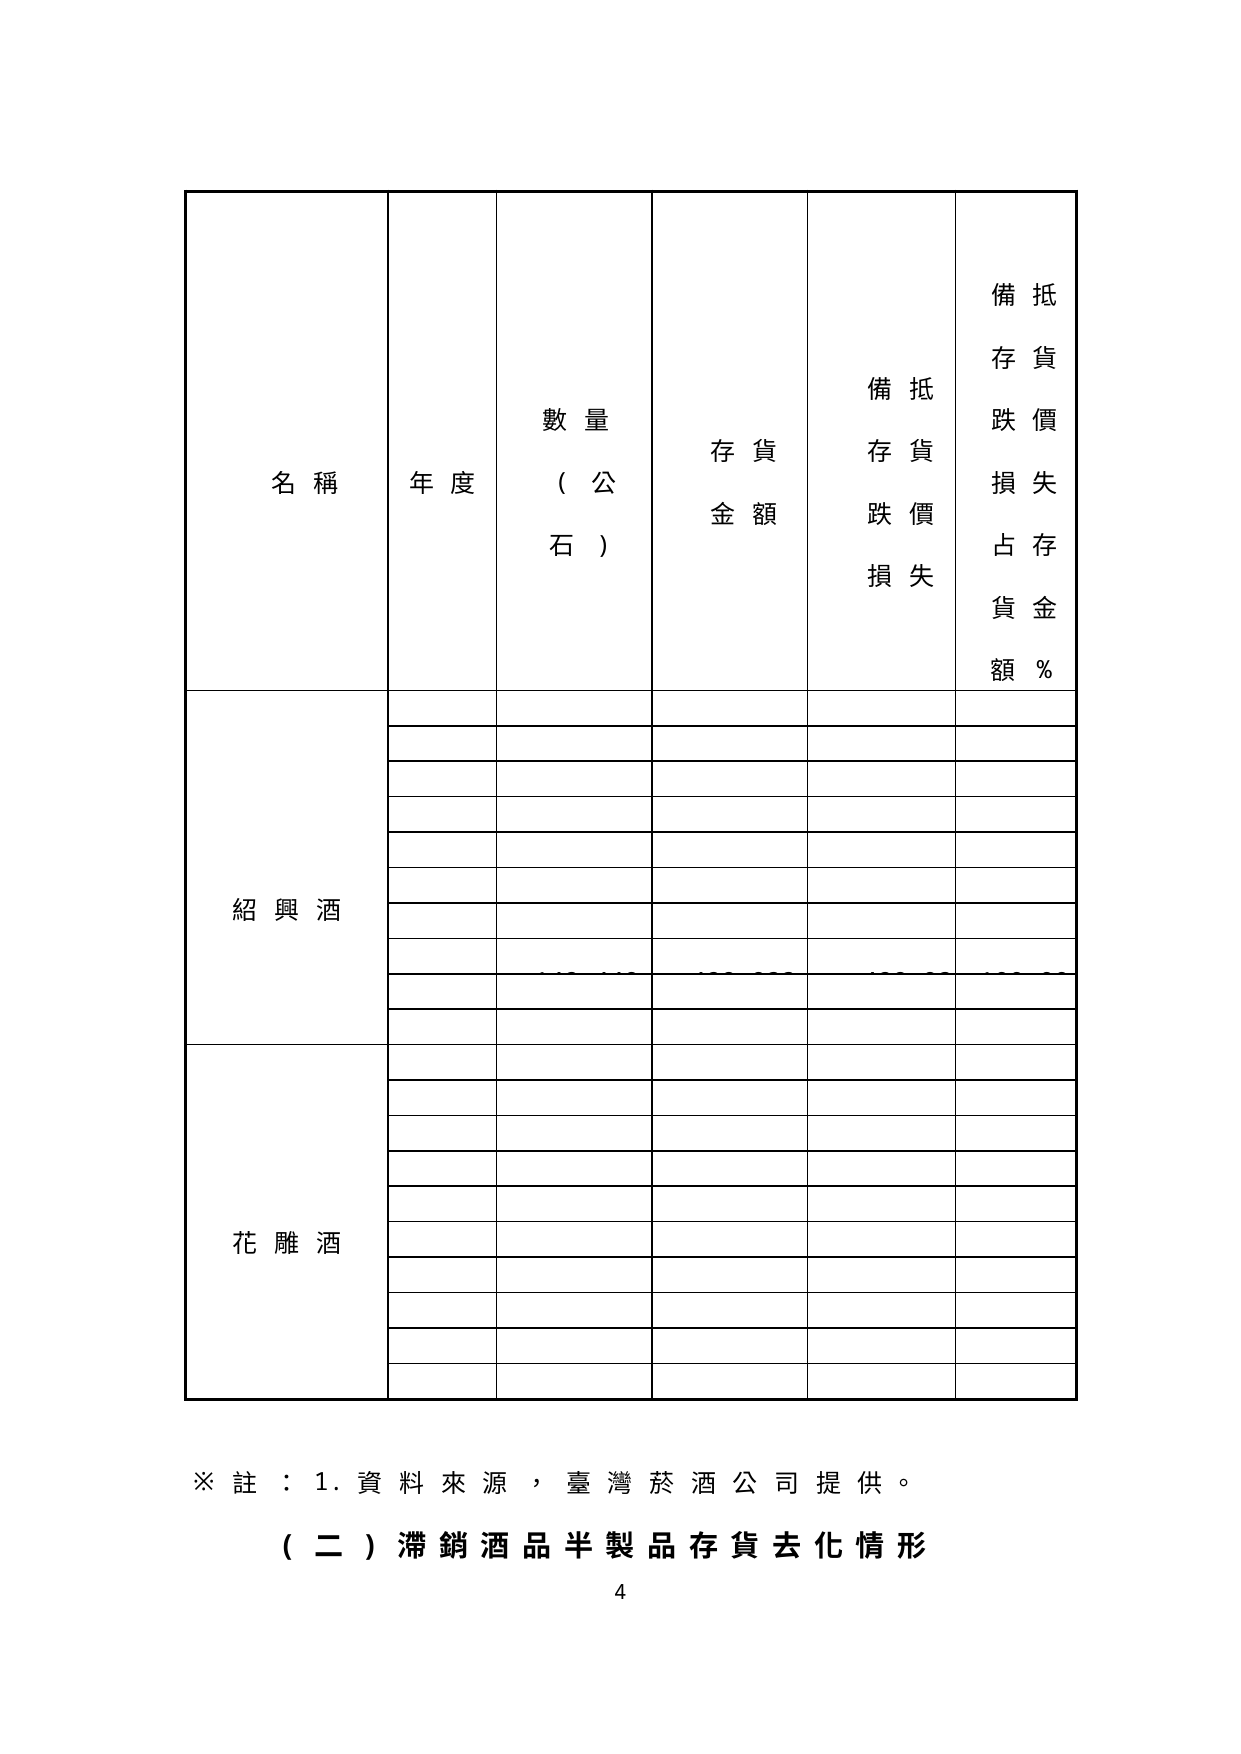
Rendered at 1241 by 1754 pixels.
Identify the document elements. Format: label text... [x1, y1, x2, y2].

table_cell 207,583 [497, 833, 651, 867]
table_cell 60,394 [497, 1329, 651, 1362]
table_cell 399,152 [653, 975, 807, 1008]
table_cell 99.84 [956, 727, 1075, 760]
table_cell 977,264 [653, 727, 807, 760]
table_cell 975,690 [808, 727, 955, 760]
table_cell 770,755 [653, 797, 807, 831]
table_cell 274,910 [653, 1222, 807, 1256]
table_cell 72,355 [497, 1258, 651, 1292]
table_cell 106 [389, 1329, 496, 1362]
table_cell 99 [389, 727, 496, 760]
table_cell 105 [389, 939, 496, 973]
table_cell 336,213 [653, 1010, 807, 1044]
table_cell 100.00 [956, 1081, 1075, 1114]
table_cell 107 [389, 1364, 496, 1398]
table_cell 81,969 [497, 1116, 651, 1150]
table_cell 770,755 [808, 797, 955, 831]
table_cell 215,565 [653, 1329, 807, 1362]
table_cell 128,120 [497, 975, 651, 1008]
table_cell 428,933 [808, 939, 955, 973]
table_cell 336,213 [808, 1010, 955, 1044]
table_cell 100.00 [956, 797, 1075, 831]
table_cell 645,561 [808, 833, 955, 867]
table_header 備抵存貨跌價損失 [808, 193, 955, 689]
table_cell 1,070,463 [808, 691, 955, 725]
table_cell 100.00 [956, 1010, 1075, 1044]
table_cell 161,706 [497, 868, 651, 902]
table_cell 329,281 [497, 691, 651, 725]
table_cell 100.00 [956, 833, 1075, 867]
table_header 存貨金額 [653, 193, 807, 689]
table_cell 318,424 [808, 1081, 955, 1114]
table_cell 99 [389, 1081, 496, 1114]
table_cell 101 [389, 1152, 496, 1185]
table_cell 240,322 [653, 1293, 807, 1327]
table_header 名稱 [187, 193, 387, 689]
table_cell 274,910 [808, 1222, 955, 1256]
table_cell 154,640 [497, 904, 651, 937]
table_cell 103 [389, 1222, 496, 1256]
table_cell 100 [389, 1116, 496, 1150]
table_cell 214,078 [808, 1329, 955, 1362]
table_cell 491,825 [808, 868, 955, 902]
table_cell 74,662 [497, 1222, 651, 1256]
table_header 備抵存貨跌價損失占存貨金額% [956, 193, 1075, 689]
table_cell 99.03 [956, 1293, 1075, 1327]
table_cell 58.54 [956, 1364, 1075, 1398]
table_cell 399,152 [808, 975, 955, 1008]
table_header 年度 [389, 193, 496, 689]
table_cell 100.00 [956, 1222, 1075, 1256]
table_cell 102 [389, 833, 496, 867]
table_cell 54,545 [497, 1364, 651, 1398]
table_cell 104 [389, 904, 496, 937]
table_cell 265,093 [808, 1258, 955, 1292]
table_cell 100.00 [956, 1045, 1075, 1079]
table_cell 100.00 [956, 1258, 1075, 1292]
table_cell 276,363 [497, 762, 651, 796]
table_cell 113,543 [808, 1364, 955, 1398]
table_cell 紹興酒 [187, 691, 387, 1044]
table_cell 100.00 [956, 1187, 1075, 1221]
table_cell 102 [389, 1187, 496, 1221]
table_cell 99.31 [956, 1329, 1075, 1362]
table_cell 100.00 [956, 1116, 1075, 1150]
table_cell 142,449 [497, 939, 651, 973]
table_cell 645,561 [653, 833, 807, 867]
table_cell 318,424 [653, 1081, 807, 1114]
table_cell 874,290 [653, 762, 807, 796]
table_cell 109,843 [497, 1010, 651, 1044]
table_cell 469,610 [808, 904, 955, 937]
table_cell 98 [389, 691, 496, 725]
table_cell 101 [389, 797, 496, 831]
table_cell 100.00 [956, 939, 1075, 973]
table_cell 103 [389, 868, 496, 902]
table_header 數量(公石) [497, 193, 651, 689]
table_cell 99.85 [956, 762, 1075, 796]
text (二)滯銷酒品半製品存貨去化情形 [242, 1502, 1058, 1564]
table_cell 花雕酒 [187, 1045, 387, 1398]
table_cell 99.69 [956, 868, 1075, 902]
table_cell 100.00 [956, 904, 1075, 937]
table_cell 107 [389, 1010, 496, 1044]
table_cell 493,375 [653, 868, 807, 902]
table_cell 245,123 [497, 797, 651, 831]
table_cell 285,662 [653, 1187, 807, 1221]
table_cell 1,071,127 [653, 691, 807, 725]
table_cell 326,167 [653, 1045, 807, 1079]
table_cell 105 [389, 1293, 496, 1327]
table_cell 80,273 [497, 1152, 651, 1185]
table_cell 85,431 [497, 1045, 651, 1079]
table_cell 301,157 [808, 1152, 955, 1185]
text ※註：1.資料來源，臺灣菸酒公司提供。 [183, 1439, 1058, 1502]
table_cell 428,933 [653, 939, 807, 973]
table_cell 469,610 [653, 904, 807, 937]
table_cell 193,947 [653, 1364, 807, 1398]
table_cell 100.00 [956, 1152, 1075, 1185]
table_cell 306,316 [497, 727, 651, 760]
table_cell 99.94 [956, 691, 1075, 725]
table_cell 104 [389, 1258, 496, 1292]
table_cell 98 [389, 1045, 496, 1079]
table_cell 106 [389, 975, 496, 1008]
table_cell 326,167 [808, 1045, 955, 1079]
table_cell 100 [389, 762, 496, 796]
table_cell 83,834 [497, 1081, 651, 1114]
table_cell 301,157 [653, 1152, 807, 1185]
table_cell 237,992 [808, 1293, 955, 1327]
table_cell 100.00 [956, 975, 1075, 1008]
table_cell 77,047 [497, 1187, 651, 1221]
table_cell 309,377 [653, 1116, 807, 1150]
table_cell 309,377 [808, 1116, 955, 1150]
table_cell 285,662 [808, 1187, 955, 1221]
table_cell 66,651 [497, 1293, 651, 1327]
table_cell 265,093 [653, 1258, 807, 1292]
table_cell 872,961 [808, 762, 955, 796]
